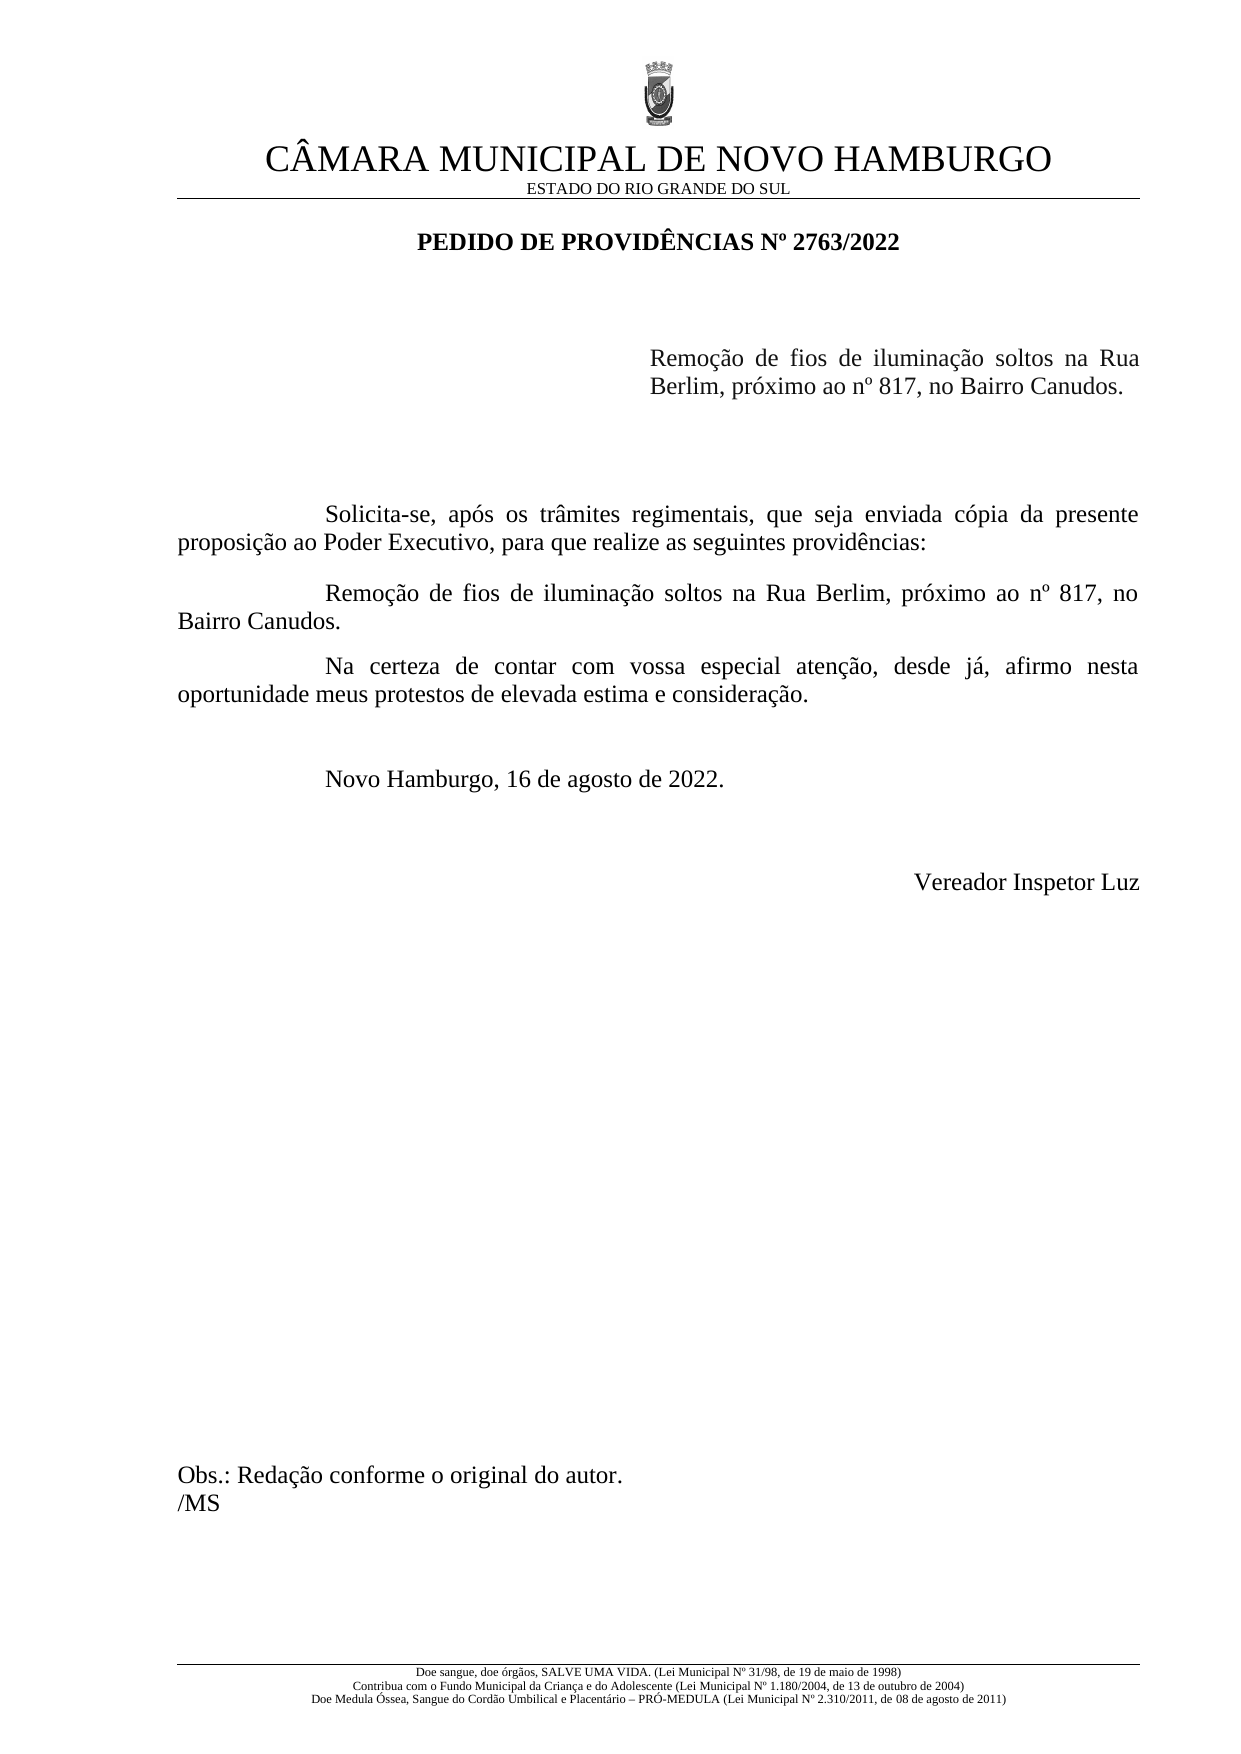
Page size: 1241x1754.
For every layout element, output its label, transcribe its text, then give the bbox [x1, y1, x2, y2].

text PEDIDO DE PROVIDÊNCIAS Nº 2763/2022 [177, 228, 1140, 256]
text Remoção de fios de iluminação soltos na Rua Berlim, próximo ao nº 817, no Bairro Canudos. [649, 344, 1140, 400]
text Solicita-se, após os trâmites regimentais, que seja enviada cópia da presente proposição ao Poder Executivo, para que realize as seguintes providências: [177, 500, 1140, 556]
text /MS [177, 1489, 1140, 1517]
text Novo Hamburgo, 16 de agosto de 2022. [177, 765, 1140, 793]
text Na certeza de contar com vossa especial atenção, desde já, afirmo nesta oportunidade meus protestos de elevada estima e consideração. [177, 652, 1140, 708]
text Obs.: Redação conforme o original do autor. [177, 1461, 1140, 1489]
text Remoção de fios de iluminação soltos na Rua Berlim, próximo ao nº 817, no Bairro Canudos. [177, 579, 1140, 635]
text Vereador Inspetor Luz [177, 868, 1140, 895]
